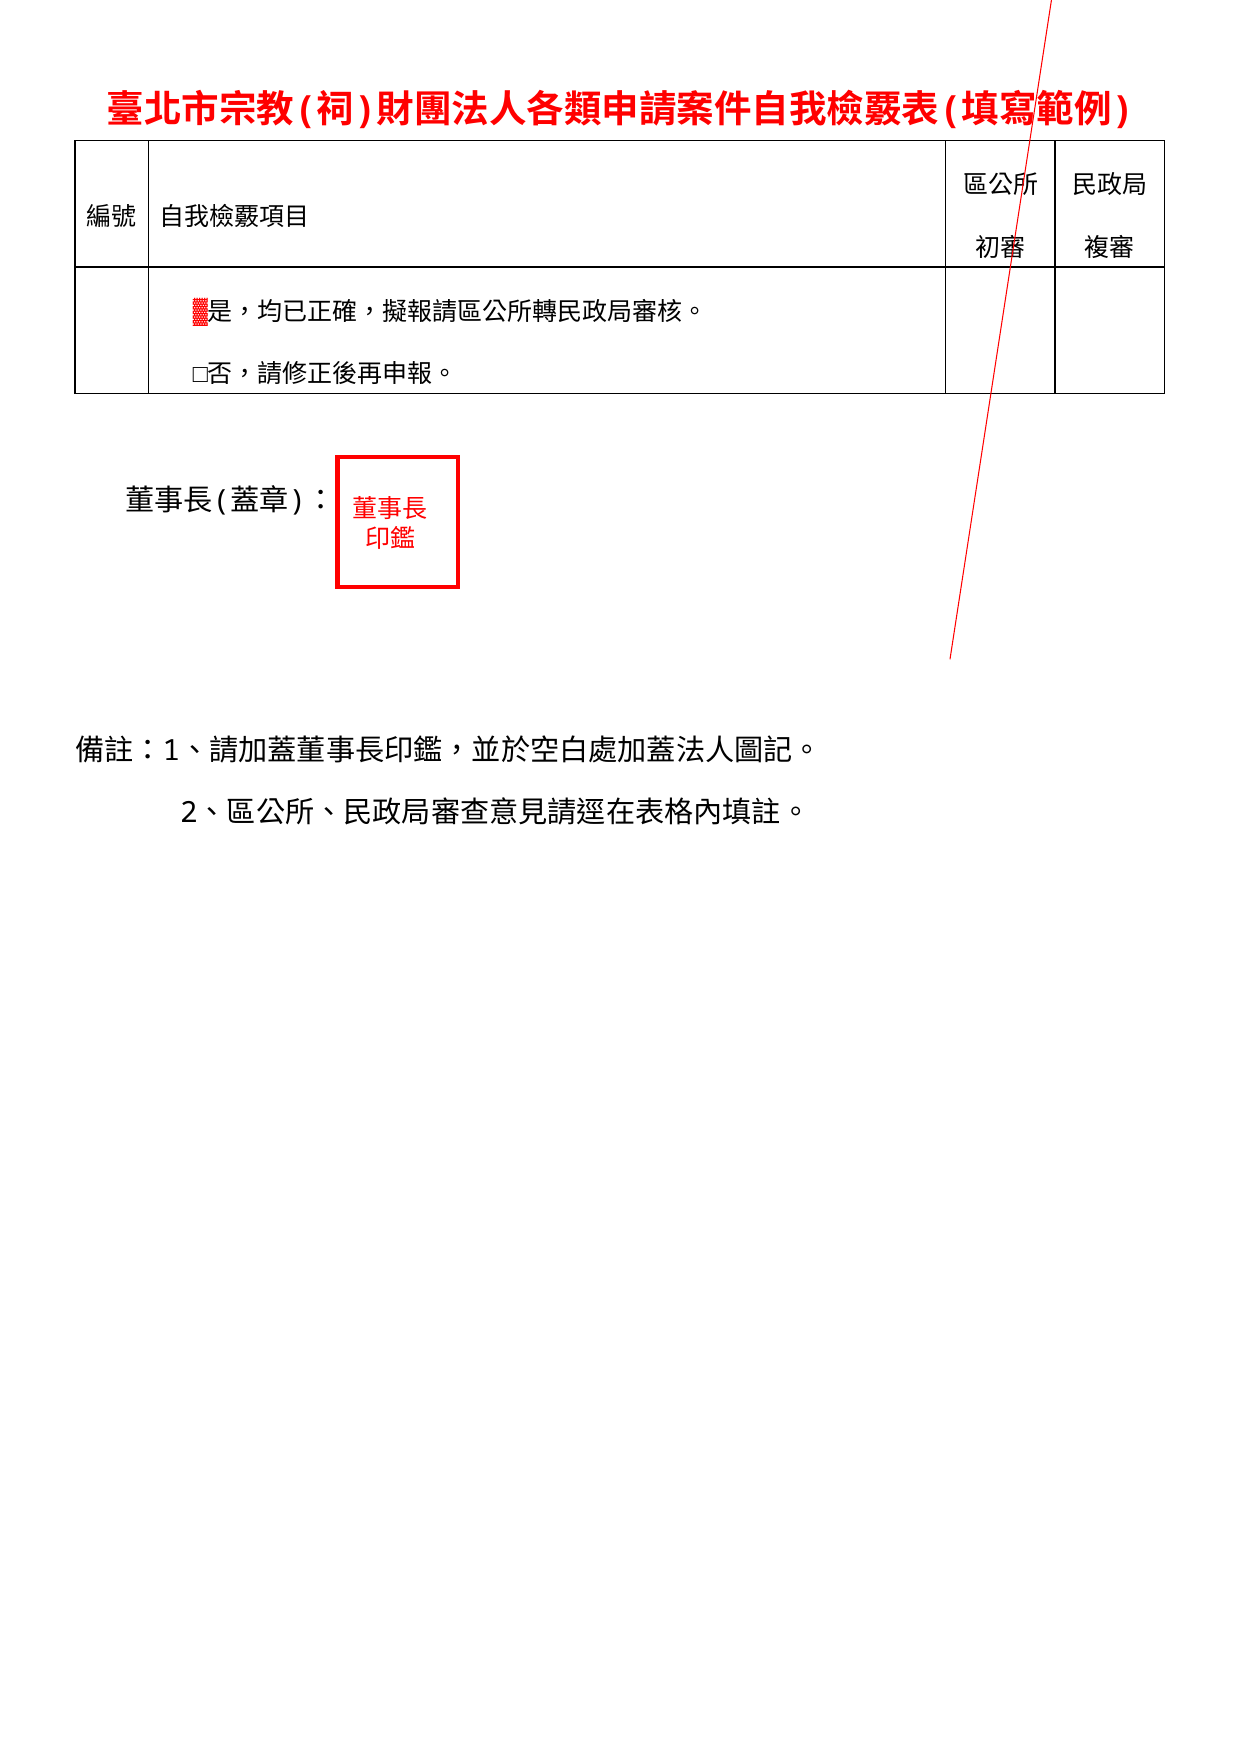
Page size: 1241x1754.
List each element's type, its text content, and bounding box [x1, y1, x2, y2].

table_cell [76, 268, 148, 392]
text 董事長(蓋章)： [340, 459, 456, 518]
text 董事長(蓋章)： [460, 456, 980, 518]
table_header 民政局複審 [1056, 141, 1164, 266]
table_cell 檢覈重點： 董事應出席 15 人、實際出席 13 人； 監事應出席 5 人、實際出席 4 人。 章程規定出席比例為 二 分之 一 ，是否符合成會？▓是 □否 本次會議有沒有委託出席情形？(1人僅能接受1人之委託，委託人數不得逾親自出席人數1/2；宗祠法人委託人數不得逾總人數1/3) □有委託，董事親自出席 人、委託出席 人、委託書 份。 監事親自出席 人、委託出席 人、委託書 份。 ▓無委託 決算備查議決程序是否符合章程規定？▓是 □否 會議紀錄是否記載與「○年度決算案」有關之敘述？▓是 □否 以前年度決算案是否都已備查？ ▓是 □否，請先處理再申報本案 財產清冊內之基金有提供存款證明？▓是 □否 □無基金 各類報表是否依「臺北市政府財團法人會計準則及財務報告編製準則」所訂格式申報？▓是 □否 收支餘絀表、資產負債表、業務(工作)執行書、現金流量表、淨值變動表是否已標示一段期間或特定日期造報？ ▓是，收支餘絀表、業務(工作)執行書、現金流量表、淨值變動表已標示為(109年及108年1月1日至12月31日)，資產負債表已標示為(109年及108年12月31日) □否，請修正後再申報。 申報前請先檢查各科目、欄位之數字、加總是否正確？ ▓是，均已正確，擬報請區公所轉民政局審核。 □否，請修正後再申報。 [149, 268, 945, 392]
text 備註：1、請加蓋董事長印鑑，並於空白處加蓋法人圖記。 [75, 706, 1165, 768]
table_header 自我檢覈項目 [149, 141, 945, 266]
text 2、區公所、民政局審查意見請逕在表格內填註。 [75, 768, 1165, 831]
table_header 區公所初審 [1012, 141, 1054, 266]
table_header 編號 [76, 141, 148, 266]
table_cell [992, 268, 1054, 392]
text 董事長(蓋章)： [75, 456, 335, 518]
text 董事長(蓋章)： [973, 456, 1165, 518]
table_cell [946, 268, 1009, 392]
table_cell [1056, 268, 1164, 392]
table_header 區公所初審 [946, 141, 1029, 266]
